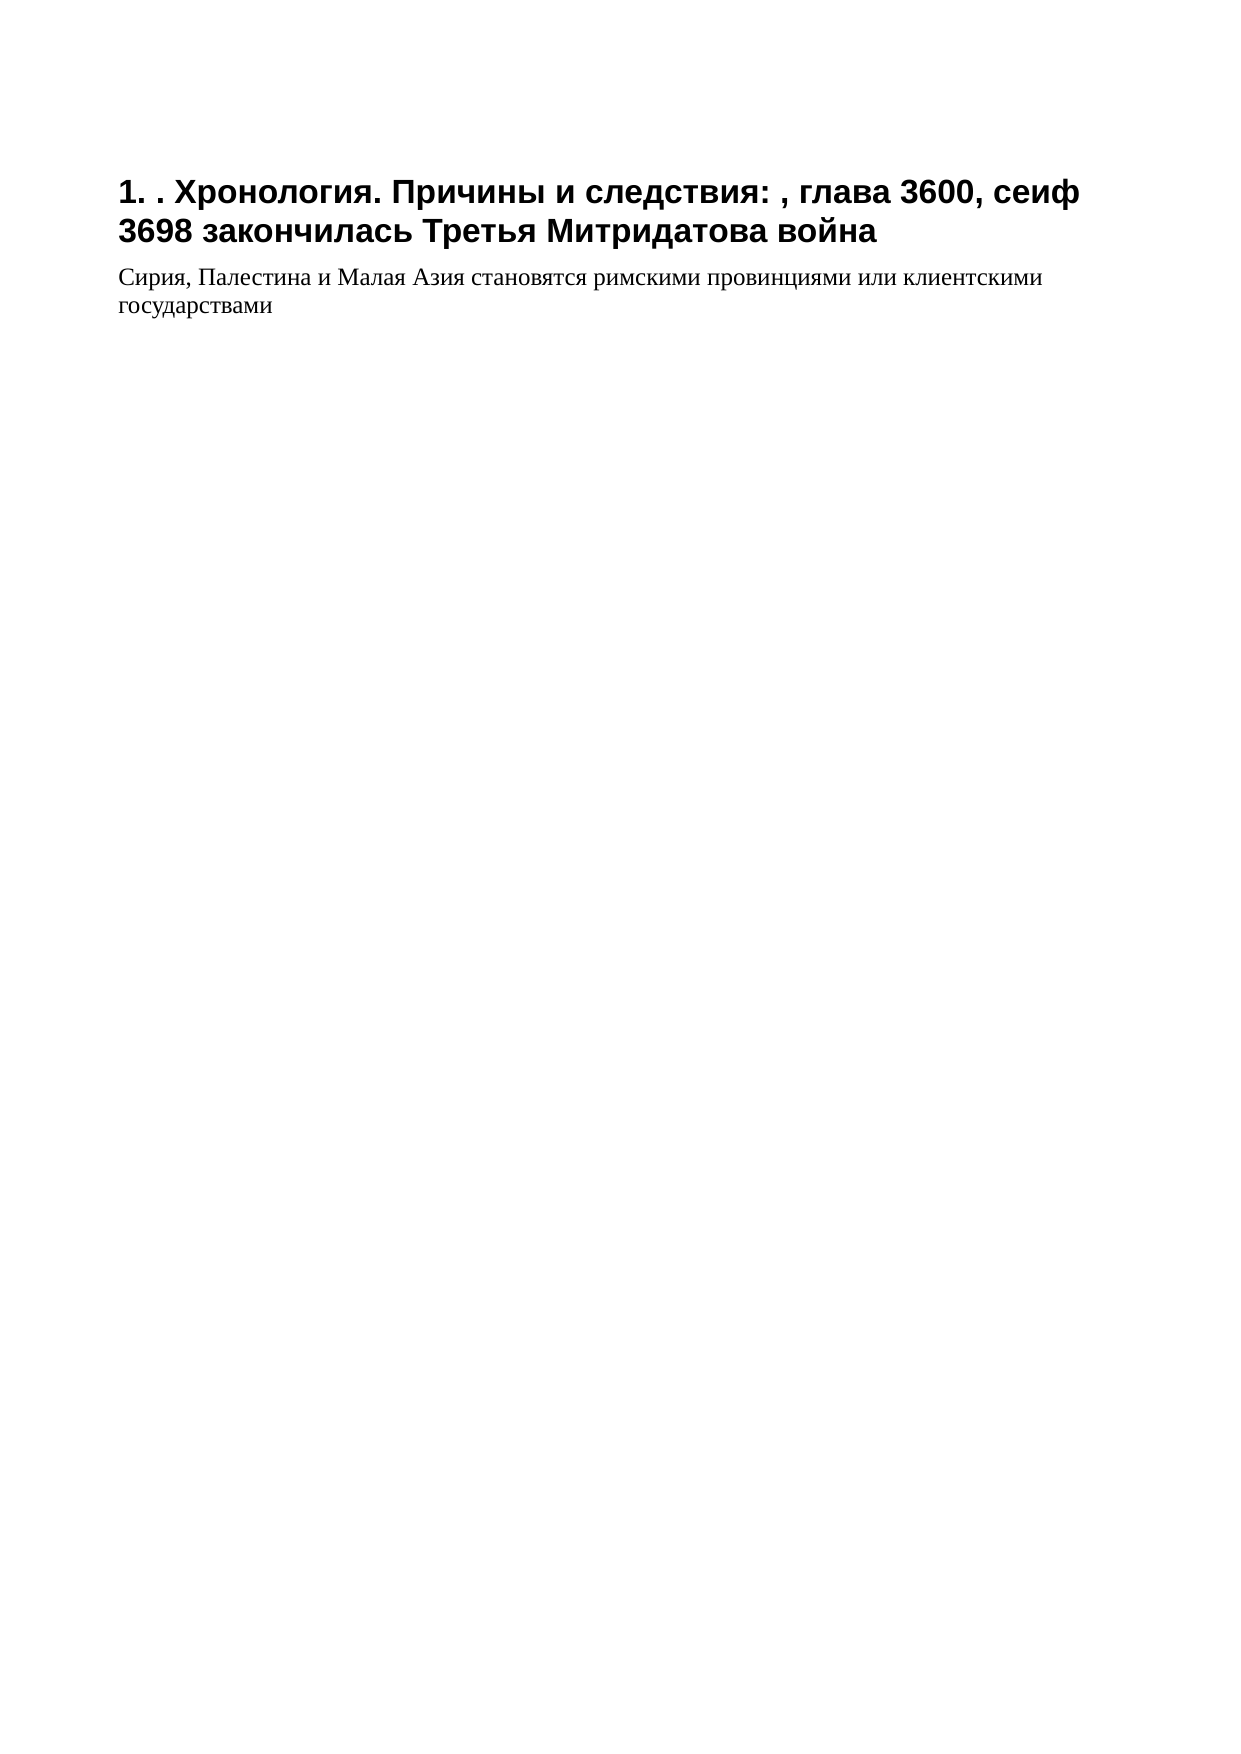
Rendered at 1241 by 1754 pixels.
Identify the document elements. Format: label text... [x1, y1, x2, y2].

subtitle . Хронология. Причины и следствия: , глава 3600, сеиф 3698 закончилась Третья Митридатова война [118, 147, 1122, 204]
text Сирия, Палестина и Малая Азия становятся римскими провинциями или клиентскими государствами [118, 204, 1122, 262]
